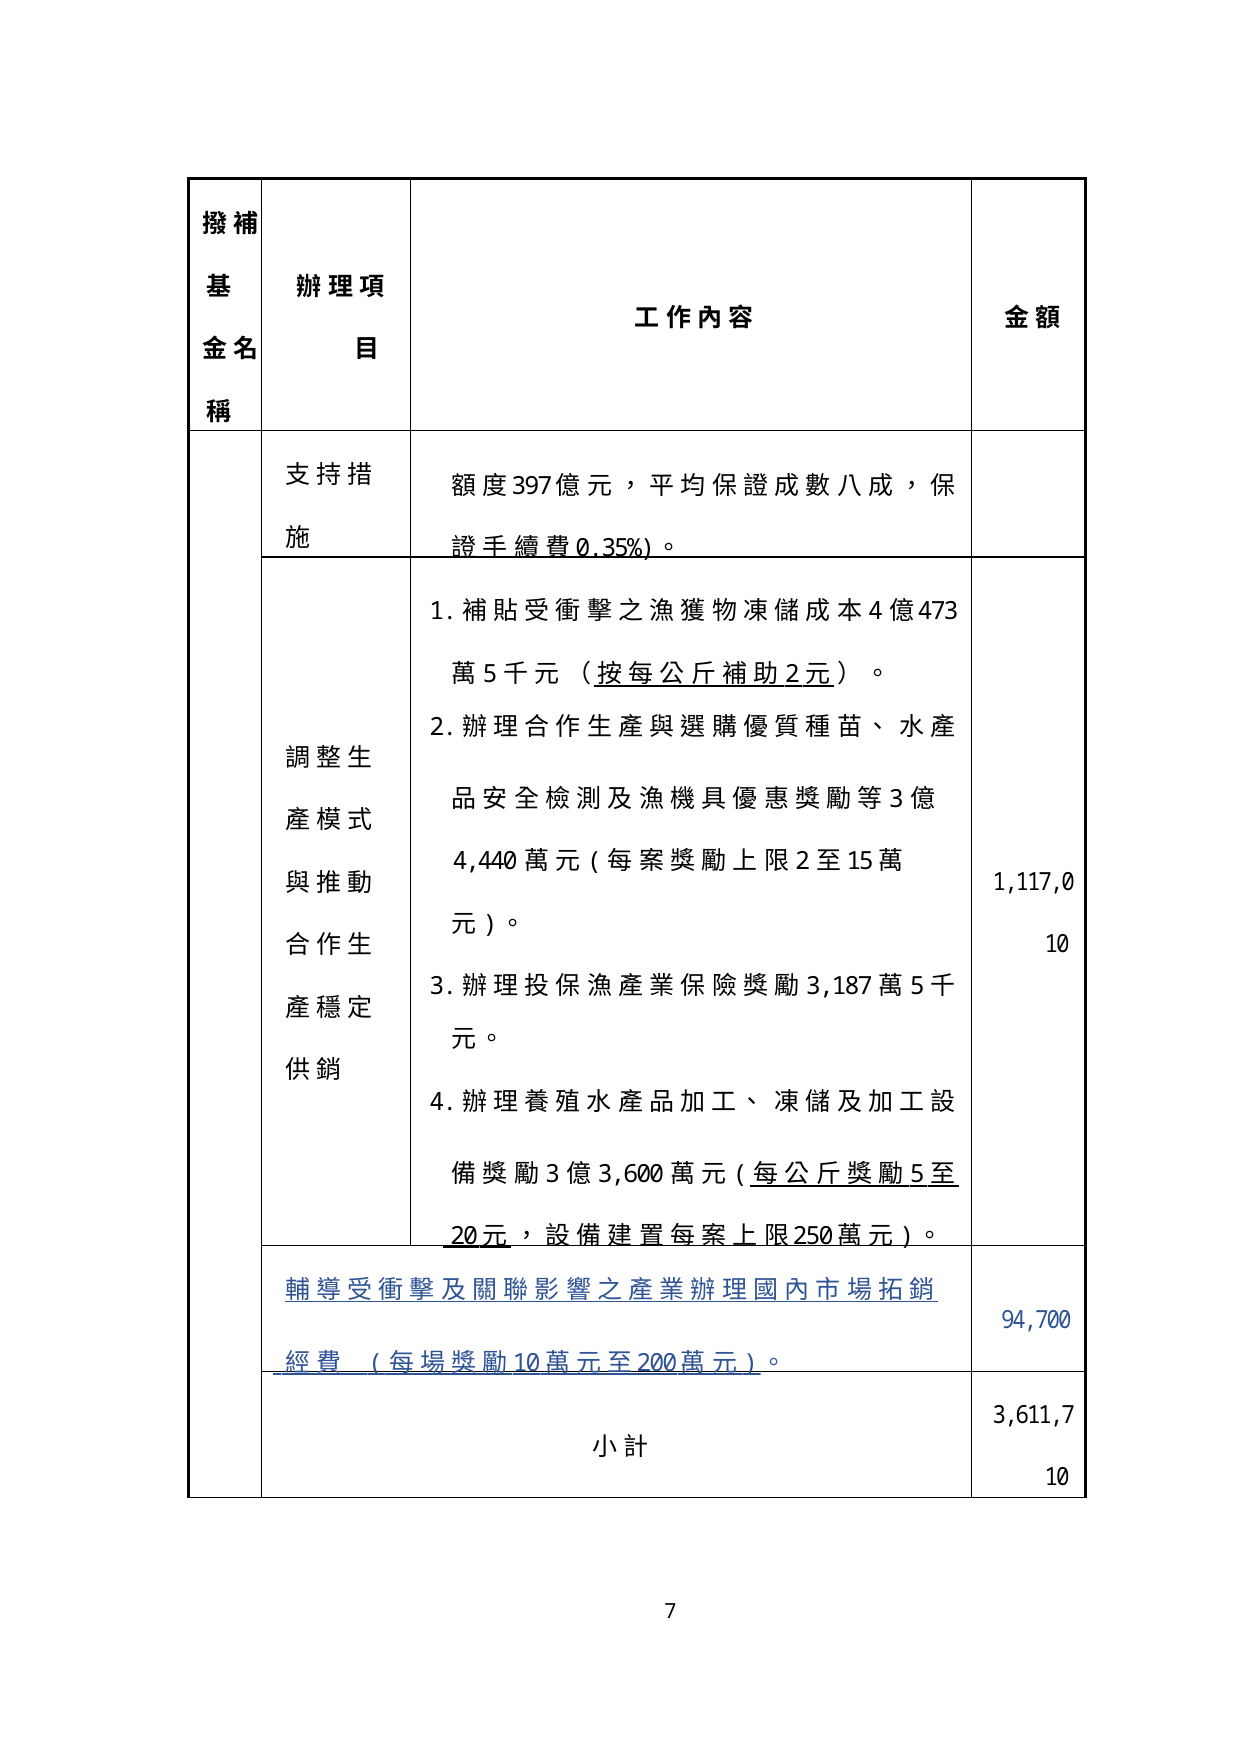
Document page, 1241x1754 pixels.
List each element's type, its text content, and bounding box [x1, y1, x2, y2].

table_cell 94,700 [972, 1246, 1084, 1371]
table_cell 1,117,010 [972, 558, 1084, 1245]
table_header 撥補基 金名稱 [190, 180, 261, 430]
table_header 辦理項目 [262, 180, 410, 430]
table_cell 3,611,710 [972, 1372, 1084, 1497]
table_cell 額度397億元，平均保證成數八成，保證手續費0.35%)。 [411, 431, 971, 556]
table_cell 小計 [262, 1372, 971, 1497]
table_cell [190, 431, 261, 1497]
table_cell [972, 431, 1084, 556]
table_cell 輔導受衝擊及關聯影響之產業辦理國內市場拓銷經費 (每場獎勵10萬元至200萬元)。 [262, 1246, 971, 1371]
table_cell 支持措施 [262, 431, 410, 556]
table_cell 調整生產模式與推動合作生產穩定供銷 [262, 558, 410, 1245]
table_header 工作內容 [411, 180, 971, 430]
table_cell 1.補貼受衝擊之漁獲物凍儲成本4億473萬5千元（按每公斤補助2元）。 2.辦理合作生產與選購優質種苗、水產品安全檢測及漁機具優惠獎勵等3億4,440萬元(每案獎勵上限2至15萬元)。 3.辦理投保漁產業保險獎勵3,187萬5千元。 4.辦理養殖水產品加工、凍儲及加工設備獎勵3億3,600萬元(每公斤獎勵5至20元，設備建置每案上限250萬元)。 [411, 558, 971, 1245]
table_header 金額 [972, 180, 1084, 430]
